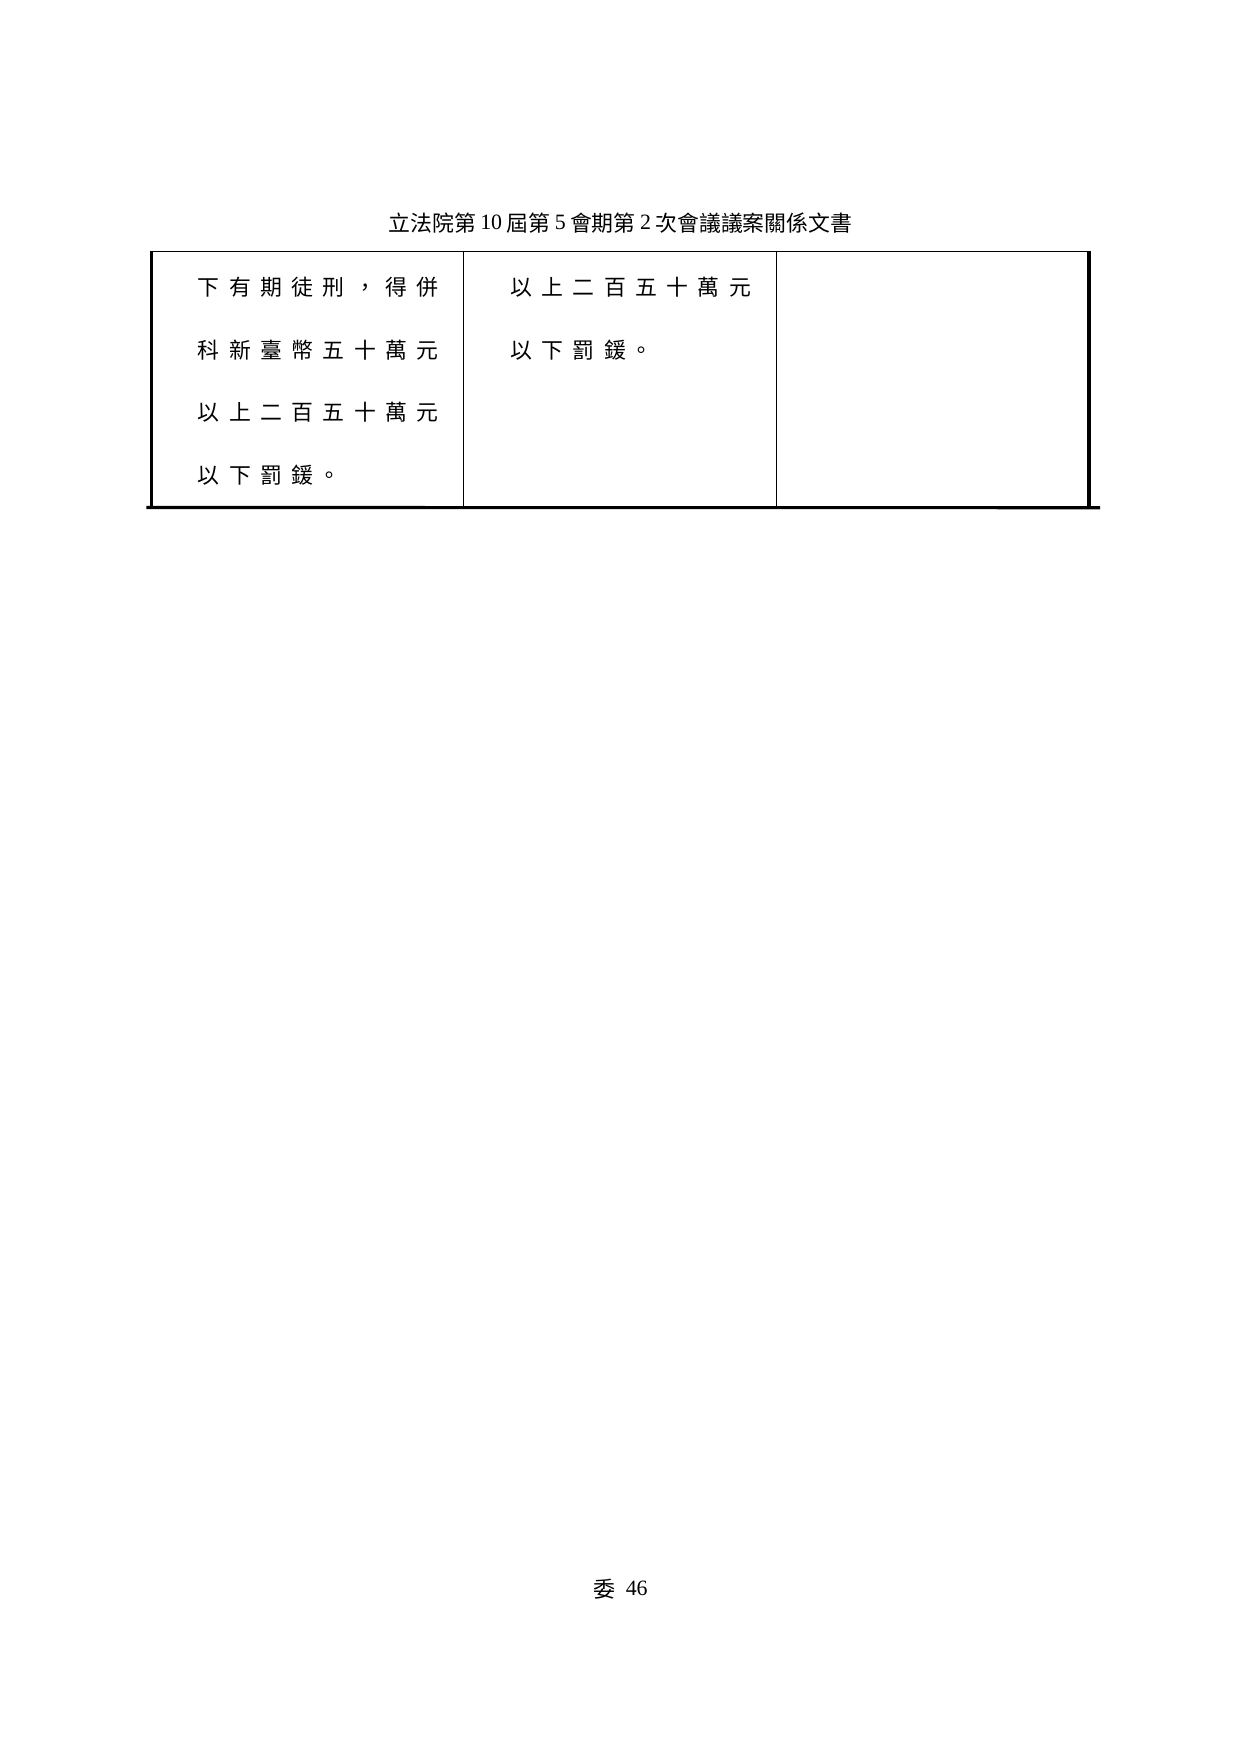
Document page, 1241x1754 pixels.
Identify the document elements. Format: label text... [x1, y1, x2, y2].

table_cell 下有期徒刑，得併科新臺幣五十萬元以上二百五十萬元以下罰鍰。 [153, 252, 463, 506]
table_cell 以上二百五十萬元以下罰鍰。 [464, 252, 776, 506]
table_cell [777, 252, 1087, 506]
